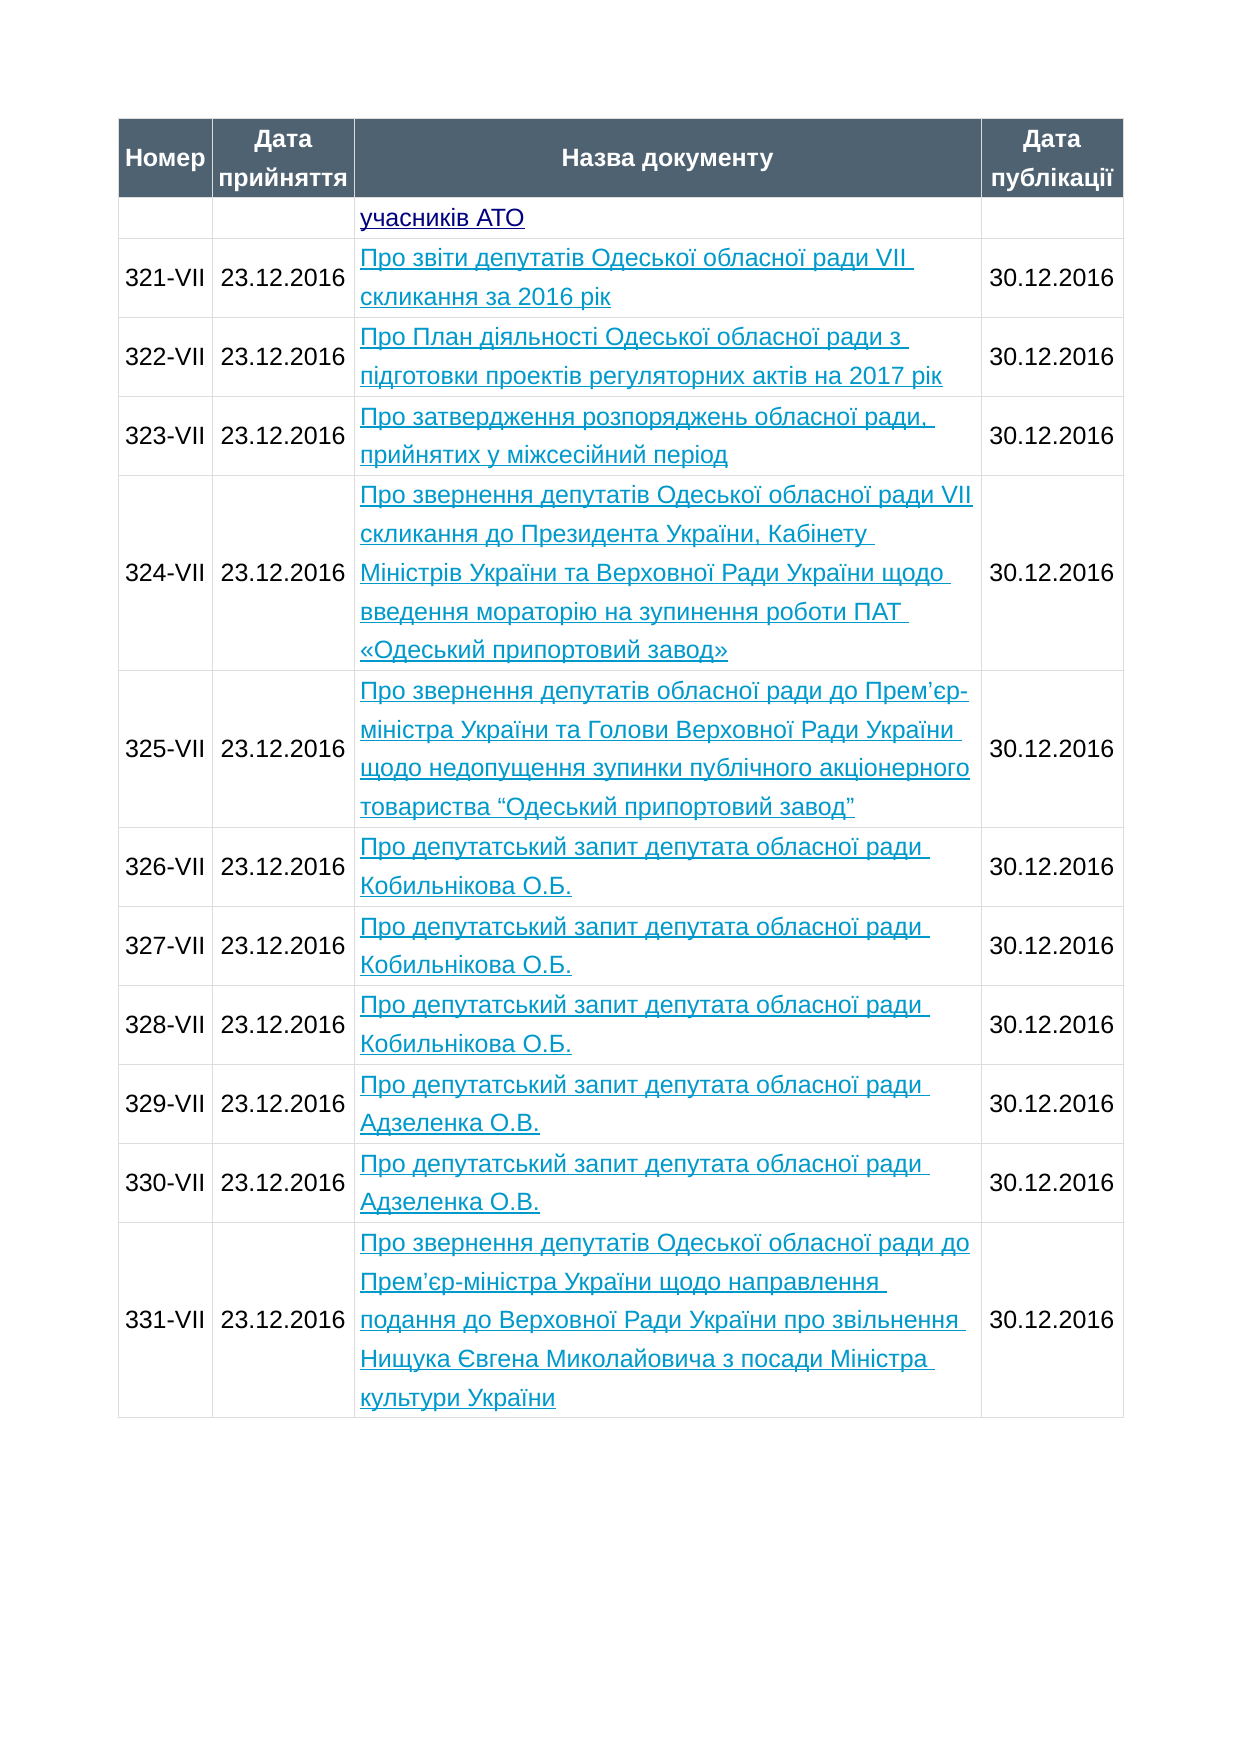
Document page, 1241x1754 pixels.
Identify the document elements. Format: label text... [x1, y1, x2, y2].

table_cell 323-VII [119, 397, 212, 475]
table_cell 331-VII [119, 1223, 212, 1417]
table_cell Про депутатський запит депутата обласної ради Адзеленка О.В. [355, 1065, 981, 1143]
table_cell 30.12.2016 [982, 907, 1123, 985]
table_cell Про депутатський запит депутата обласної ради Кобильнікова О.Б. [355, 828, 981, 906]
table_cell 321-VII [119, 239, 212, 317]
table_cell 322-VII [119, 318, 212, 396]
table_cell [213, 198, 354, 237]
table_cell 30.12.2016 [982, 239, 1123, 317]
table_cell 30.12.2016 [982, 318, 1123, 396]
table_cell 23.12.2016 [213, 239, 354, 317]
table_header Назва документу [355, 119, 981, 197]
table_cell 30.12.2016 [982, 397, 1123, 475]
table_cell 23.12.2016 [213, 318, 354, 396]
table_cell Про План діяльності Одеської обласної ради з підготовки проектів регуляторних актів на 2017 рік [355, 318, 981, 396]
table_header Дата прийняття [213, 119, 354, 197]
table_cell Про затвердження розпоряджень обласної ради, прийнятих у міжсесійний період [355, 397, 981, 475]
table_cell 23.12.2016 [213, 907, 354, 985]
table_cell Про депутатський запит депутата обласної ради Кобильнікова О.Б. [355, 907, 981, 985]
table_cell [119, 198, 212, 237]
table_cell 23.12.2016 [213, 671, 354, 827]
table_cell Про звіти депутатів Одеської обласної ради VІІ скликання за 2016 рік [355, 239, 981, 317]
table_cell 327-VII [119, 907, 212, 985]
table_cell 23.12.2016 [213, 1144, 354, 1222]
table_cell 30.12.2016 [982, 1223, 1123, 1417]
table_cell 30.12.2016 [982, 671, 1123, 827]
table_cell 23.12.2016 [213, 1065, 354, 1143]
table_cell учасників АТО [355, 198, 981, 237]
table_cell 326-VII [119, 828, 212, 906]
table_cell 330-VII [119, 1144, 212, 1222]
table_cell 30.12.2016 [982, 986, 1123, 1064]
table_cell 23.12.2016 [213, 828, 354, 906]
table_cell Про звернення депутатів Одеської обласної ради VII скликання до Президента України, Кабінету Міністрів України та Верховної Ради України щодо введення мораторію на зупинення роботи ПАТ «Одеський припортовий завод» [355, 476, 981, 670]
table_cell [982, 198, 1123, 237]
table_cell 30.12.2016 [982, 1144, 1123, 1222]
table_cell 30.12.2016 [982, 828, 1123, 906]
table_cell Про звернення депутатів Одеської обласної ради до Прем’єр-міністра України щодо направлення подання до Верховної Ради України про звільнення Нищука Євгена Миколайовича з посади Міністра культури України [355, 1223, 981, 1417]
table_cell 328-VII [119, 986, 212, 1064]
table_cell 23.12.2016 [213, 476, 354, 670]
table_cell Про депутатський запит депутата обласної ради Адзеленка О.В. [355, 1144, 981, 1222]
table_cell 23.12.2016 [213, 397, 354, 475]
table_cell 30.12.2016 [982, 476, 1123, 670]
table_cell Про звернення депутатів обласної ради до Прем’єр-міністра України та Голови Верховної Ради України щодо недопущення зупинки публічного акціонерного товариства “Одеський припортовий завод” [355, 671, 981, 827]
table_header Дата публікації [982, 119, 1123, 197]
table_cell Про депутатський запит депутата обласної ради Кобильнікова О.Б. [355, 986, 981, 1064]
table_cell 329-VII [119, 1065, 212, 1143]
table_cell 325-VII [119, 671, 212, 827]
table_header Номер [119, 119, 212, 197]
table_cell 23.12.2016 [213, 1223, 354, 1417]
table_cell 324-VII [119, 476, 212, 670]
table_cell 30.12.2016 [982, 1065, 1123, 1143]
table_cell 23.12.2016 [213, 986, 354, 1064]
